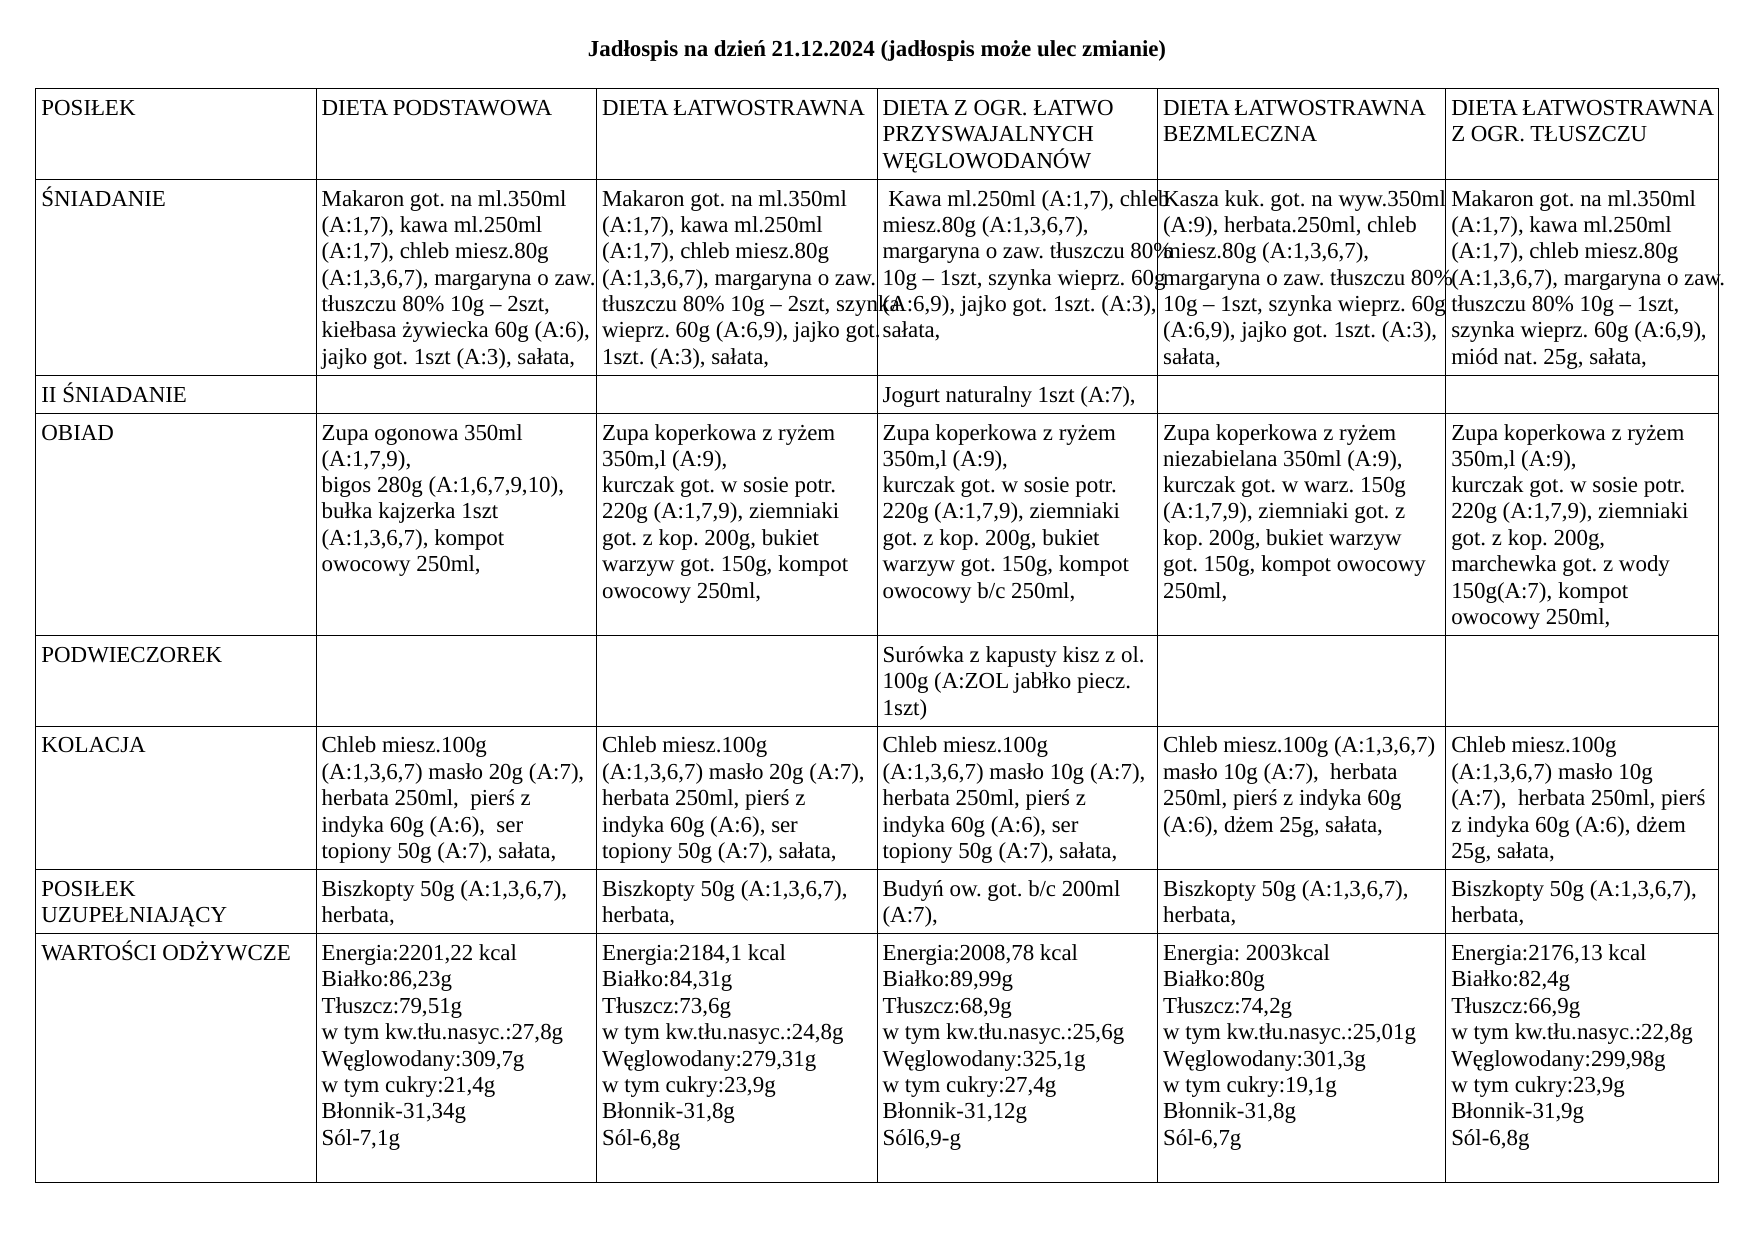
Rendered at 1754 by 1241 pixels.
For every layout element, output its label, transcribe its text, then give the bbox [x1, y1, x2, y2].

table_cell OBIAD [36, 414, 316, 635]
table_cell Energia:2176,13 kcal Białko:82,4g Tłuszcz:66,9g w tym kw.tłu.nasyc.:22,8g Węglowodany:299,98g w tym cukry:23,9g Błonnik-31,9g Sól-6,8g [1446, 934, 1718, 1182]
text Jadłospis na dzień 21.12.2024 (jadłospis może ulec zmianie) [35, 35, 1718, 62]
table_cell Biszkopty 50g (A:1,3,6,7), herbata, [1158, 870, 1445, 933]
table_cell Energia: 2003kcal Białko:80g Tłuszcz:74,2g w tym kw.tłu.nasyc.:25,01g Węglowodany:301,3g w tym cukry:19,1g Błonnik-31,8g Sól-6,7g [1158, 934, 1445, 1182]
table_header DIETA ŁATWOSTRAWNA [597, 89, 877, 179]
table_cell [597, 376, 877, 413]
table_cell Chleb miesz.100g (A:1,3,6,7) masło 10g (A:7), herbata 250ml, pierś z indyka 60g (A:6), dżem 25g, sałata, [1158, 727, 1445, 869]
table_cell Chleb miesz.100g (A:1,3,6,7) masło 10g (A:7), herbata 250ml, pierś z indyka 60g (A:6), dżem 25g, sałata, [1446, 727, 1718, 869]
table_cell POSIŁEK UZUPEŁNIAJĄCY [36, 870, 316, 933]
table_cell [1446, 376, 1718, 413]
table_cell [317, 376, 596, 413]
table_header DIETA Z OGR. ŁATWO PRZYSWAJALNYCH WĘGLOWODANÓW [878, 89, 1157, 179]
table_cell II ŚNIADANIE [36, 376, 316, 413]
table_cell Biszkopty 50g (A:1,3,6,7), herbata, [317, 870, 596, 933]
table_cell Energia:2184,1 kcal Białko:84,31g Tłuszcz:73,6g w tym kw.tłu.nasyc.:24,8g Węglowodany:279,31g w tym cukry:23,9g Błonnik-31,8g Sól-6,8g [597, 934, 877, 1182]
table_cell Kasza kuk. got. na wyw.350ml (A:9), herbata.250ml, chleb miesz.80g (A:1,3,6,7), margaryna o zaw. tłuszczu 80% 10g – 1szt, szynka wieprz. 60g (A:6,9), jajko got. 1szt. (A:3), sałata, [1158, 180, 1445, 375]
table_cell Biszkopty 50g (A:1,3,6,7), herbata, [1446, 870, 1718, 933]
table_cell Biszkopty 50g (A:1,3,6,7), herbata, [597, 870, 877, 933]
table_cell Energia:2008,78 kcal Białko:89,99g Tłuszcz:68,9g w tym kw.tłu.nasyc.:25,6g Węglowodany:325,1g w tym cukry:27,4g Błonnik-31,12g Sól6,9-g [878, 934, 1157, 1182]
table_cell [1158, 376, 1445, 413]
table_cell Zupa koperkowa z ryżem 350m,l (A:9), kurczak got. w sosie potr. 220g (A:1,7,9), ziemniaki got. z kop. 200g, bukiet warzyw got. 150g, kompot owocowy b/c 250ml, [878, 414, 1157, 635]
table_cell Chleb miesz.100g (A:1,3,6,7) masło 20g (A:7), herbata 250ml, pierś z indyka 60g (A:6), ser topiony 50g (A:7), sałata, [317, 727, 596, 869]
table_cell ŚNIADANIE [36, 180, 316, 375]
table_cell Zupa koperkowa z ryżem niezabielana 350ml (A:9), kurczak got. w warz. 150g (A:1,7,9), ziemniaki got. z kop. 200g, bukiet warzyw got. 150g, kompot owocowy 250ml, [1158, 414, 1445, 635]
table_cell Energia:2201,22 kcal Białko:86,23g Tłuszcz:79,51g w tym kw.tłu.nasyc.:27,8g Węglowodany:309,7g w tym cukry:21,4g Błonnik-31,34g Sól-7,1g [317, 934, 596, 1182]
table_cell Kawa ml.250ml (A:1,7), chleb miesz.80g (A:1,3,6,7), margaryna o zaw. tłuszczu 80% 10g – 1szt, szynka wieprz. 60g (A:6,9), jajko got. 1szt. (A:3), sałata, [878, 180, 1157, 375]
table_header DIETA ŁATWOSTRAWNA Z OGR. TŁUSZCZU [1446, 89, 1718, 179]
table_cell PODWIECZOREK [36, 636, 316, 726]
table_cell Zupa ogonowa 350ml (A:1,7,9), bigos 280g (A:1,6,7,9,10), bułka kajzerka 1szt (A:1,3,6,7), kompot owocowy 250ml, [317, 414, 596, 635]
table_cell Zupa koperkowa z ryżem 350m,l (A:9), kurczak got. w sosie potr. 220g (A:1,7,9), ziemniaki got. z kop. 200g, bukiet warzyw got. 150g, kompot owocowy 250ml, [597, 414, 877, 635]
table_cell Jogurt naturalny 1szt (A:7), [878, 376, 1157, 413]
table_cell Makaron got. na ml.350ml (A:1,7), kawa ml.250ml (A:1,7), chleb miesz.80g (A:1,3,6,7), margaryna o zaw. tłuszczu 80% 10g – 1szt, szynka wieprz. 60g (A:6,9), miód nat. 25g, sałata, [1446, 180, 1718, 375]
table_cell Chleb miesz.100g (A:1,3,6,7) masło 10g (A:7), herbata 250ml, pierś z indyka 60g (A:6), ser topiony 50g (A:7), sałata, [878, 727, 1157, 869]
table_cell WARTOŚCI ODŻYWCZE [36, 934, 316, 1182]
table_cell Budyń ow. got. b/c 200ml (A:7), [878, 870, 1157, 933]
table_cell [1158, 636, 1445, 726]
table_header POSIŁEK [36, 89, 316, 179]
table_cell Zupa koperkowa z ryżem 350m,l (A:9), kurczak got. w sosie potr. 220g (A:1,7,9), ziemniaki got. z kop. 200g, marchewka got. z wody 150g(A:7), kompot owocowy 250ml, [1446, 414, 1718, 635]
table_cell Makaron got. na ml.350ml (A:1,7), kawa ml.250ml (A:1,7), chleb miesz.80g (A:1,3,6,7), margaryna o zaw. tłuszczu 80% 10g – 2szt, kiełbasa żywiecka 60g (A:6), jajko got. 1szt (A:3), sałata, [317, 180, 596, 375]
table_header DIETA PODSTAWOWA [317, 89, 596, 179]
table_header DIETA ŁATWOSTRAWNA BEZMLECZNA [1158, 89, 1445, 179]
table_cell [1446, 636, 1718, 726]
table_cell Surówka z kapusty kisz z ol. 100g (A:ZOL jabłko piecz. 1szt) [878, 636, 1157, 726]
table_cell Chleb miesz.100g (A:1,3,6,7) masło 20g (A:7), herbata 250ml, pierś z indyka 60g (A:6), ser topiony 50g (A:7), sałata, [597, 727, 877, 869]
table_cell KOLACJA [36, 727, 316, 869]
table_cell [597, 636, 877, 726]
table_cell [317, 636, 596, 726]
table_cell Makaron got. na ml.350ml (A:1,7), kawa ml.250ml (A:1,7), chleb miesz.80g (A:1,3,6,7), margaryna o zaw. tłuszczu 80% 10g – 2szt, szynka wieprz. 60g (A:6,9), jajko got. 1szt. (A:3), sałata, [597, 180, 877, 375]
